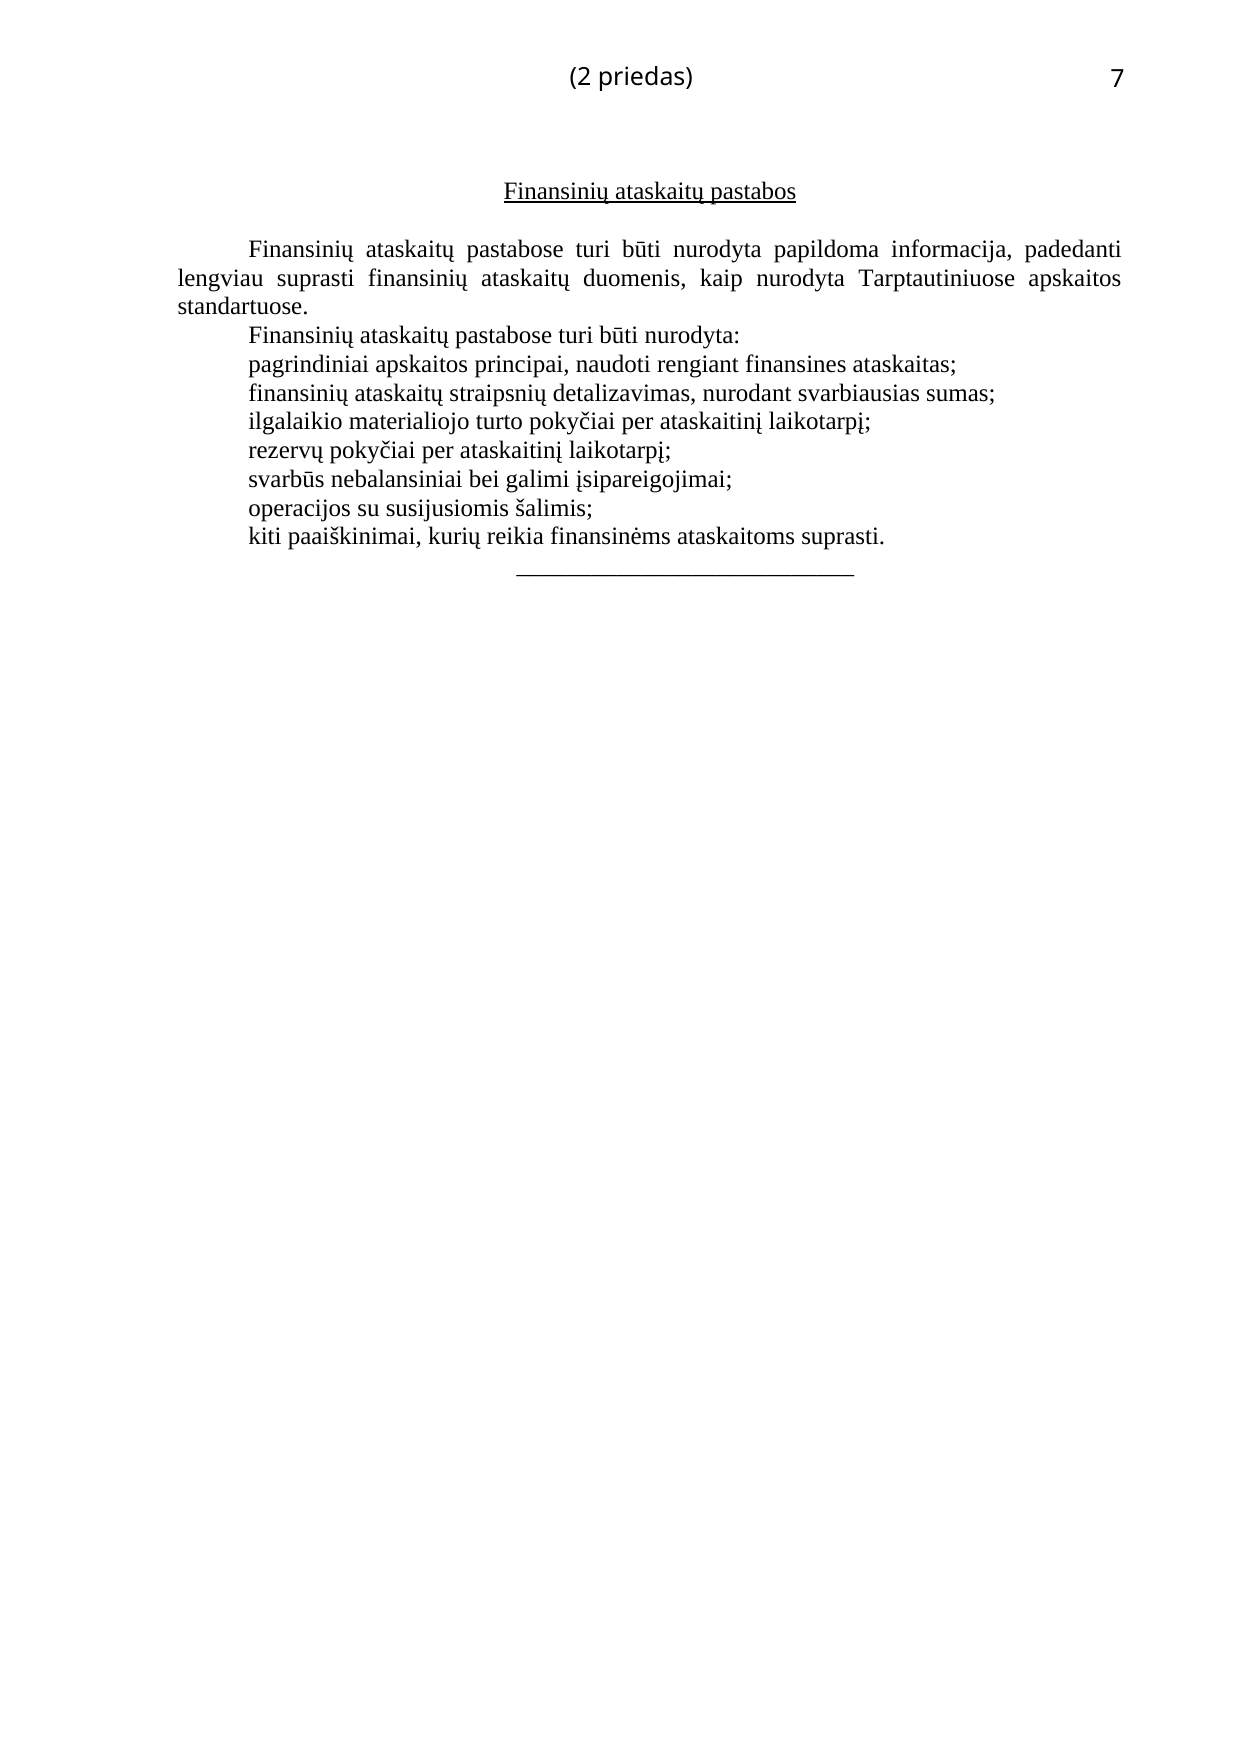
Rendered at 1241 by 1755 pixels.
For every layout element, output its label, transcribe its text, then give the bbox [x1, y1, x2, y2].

text ___________________________ [177, 550, 1122, 579]
text pagrindiniai apskaitos principai, naudoti rengiant finansines ataskaitas; [177, 349, 1122, 378]
text finansinių ataskaitų straipsnių detalizavimas, nurodant svarbiausias sumas; [177, 378, 1122, 406]
text operacijos su susijusiomis šalimis; [177, 493, 1122, 521]
text Finansinių ataskaitų pastabose turi būti nurodyta: [177, 320, 1122, 349]
text svarbūs nebalansiniai bei galimi įsipareigojimai; [177, 464, 1122, 493]
text rezervų pokyčiai per ataskaitinį laikotarpį; [177, 435, 1122, 464]
text Finansinių ataskaitų pastabos [177, 176, 1122, 205]
text Finansinių ataskaitų pastabose turi būti nurodyta papildoma informacija, padedanti lengviau suprasti finansinių ataskaitų duomenis, kaip nurodyta Tarptautiniuose apskaitos standartuose. [177, 234, 1122, 320]
text kiti paaiškinimai, kurių reikia finansinėms ataskaitoms suprasti. [177, 521, 1122, 550]
text ilgalaikio materialiojo turto pokyčiai per ataskaitinį laikotarpį; [177, 406, 1122, 435]
